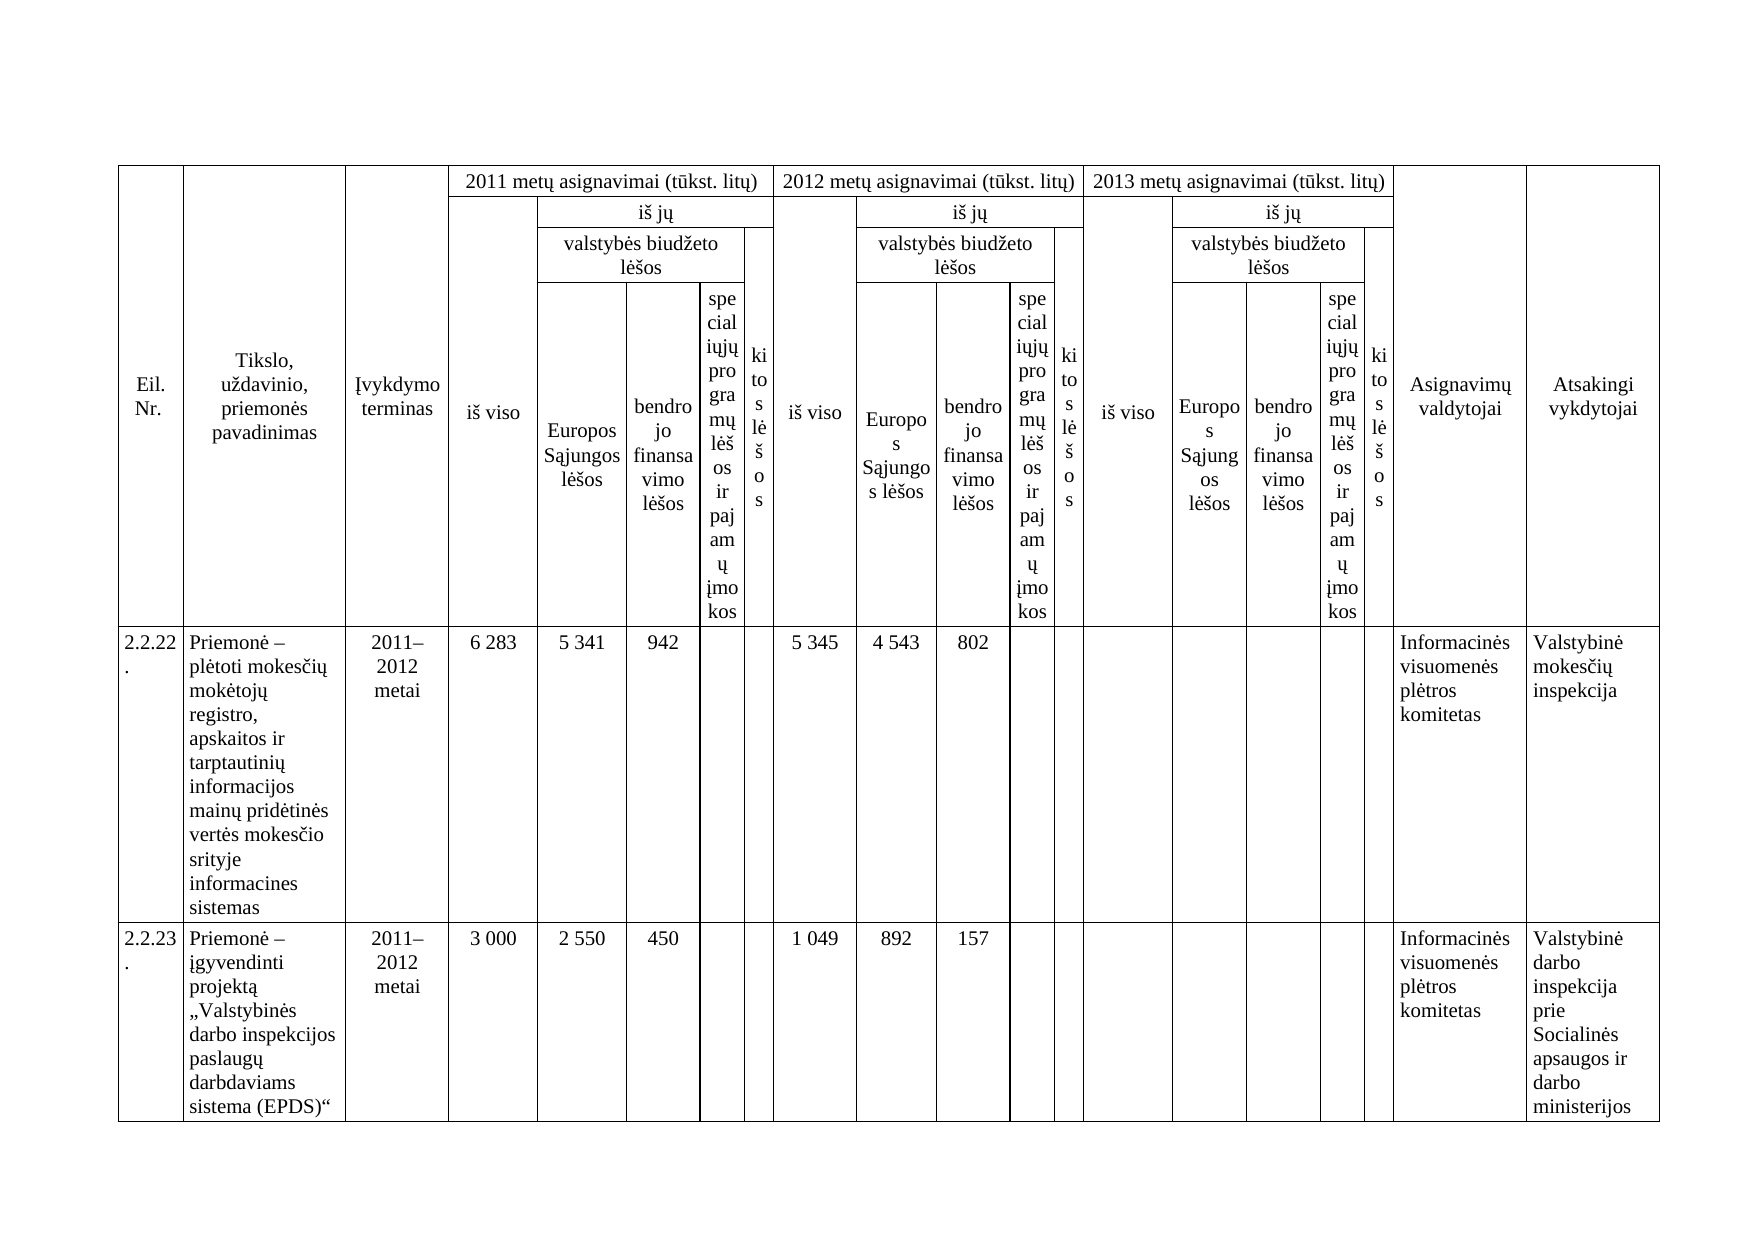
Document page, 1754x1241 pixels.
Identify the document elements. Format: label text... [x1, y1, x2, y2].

table_cell 2011– 2012 metai [346, 923, 448, 1121]
table_cell 6 283 [449, 627, 537, 922]
table_cell [1247, 923, 1320, 1121]
table_cell iš viso [449, 197, 537, 626]
table_cell specialiųjų programų lėšos ir pajamų įmokos [1321, 283, 1364, 626]
table_header Atsakingi vykdytojai [1527, 166, 1659, 626]
table_cell [1055, 627, 1083, 922]
table_cell 5 345 [774, 627, 856, 922]
table_cell [1055, 923, 1083, 1121]
table_cell 2011– 2012 metai [346, 627, 448, 922]
table_cell Priemonė – plėtoti mokesčių mokėtojų registro, apskaitos ir tarptautinių informacijos mainų pridėtinės vertės mokesčio srityje informacines sistemas [184, 627, 345, 922]
table_cell iš viso [774, 197, 856, 626]
table_cell iš viso [1084, 197, 1172, 626]
table_cell [1365, 627, 1393, 922]
table_cell 892 [857, 923, 936, 1121]
table_cell kitos lėšos [745, 228, 773, 626]
table_cell Europos Sąjungos lėšos [1173, 283, 1246, 626]
table_cell 1 049 [774, 923, 856, 1121]
table_cell [701, 627, 744, 922]
table_cell [745, 627, 773, 922]
table_cell bendrojo finansavimo lėšos [627, 283, 699, 626]
table_cell Europos Sąjungos lėšos [857, 283, 936, 626]
table_cell [1173, 627, 1246, 922]
table_cell iš jų [1173, 197, 1393, 227]
table_cell 2.2.22. [119, 627, 183, 922]
table_cell [1084, 923, 1172, 1121]
table_cell [1011, 923, 1054, 1121]
table_cell 2 550 [538, 923, 626, 1121]
table_cell Valstybinė mokesčių inspekcija [1527, 627, 1659, 922]
table_cell specialiųjų programų lėšos ir pajamų įmokos [701, 283, 744, 626]
table_cell bendrojo finansavimo lėšos [937, 283, 1009, 626]
table_cell iš jų [538, 197, 773, 227]
table_cell [1011, 627, 1054, 922]
table_cell Informacinės visuomenės plėtros komitetas [1394, 627, 1526, 922]
table_cell 2.2.23. [119, 923, 183, 1121]
table_cell [745, 923, 773, 1121]
table_cell 802 [937, 627, 1009, 922]
table_cell 4 543 [857, 627, 936, 922]
table_header Eil. Nr. [119, 166, 183, 626]
table_header Tikslo, uždavinio, priemonės pavadinimas [184, 166, 345, 626]
table_cell 450 [627, 923, 699, 1121]
table_header Asignavimų valdytojai [1394, 166, 1526, 626]
table_header 2012 metų asignavimai (tūkst. litų) [774, 166, 1083, 196]
table_cell Valstybinė darbo inspekcija prie Socialinės apsaugos ir darbo ministerijos [1527, 923, 1659, 1121]
table_cell [1365, 923, 1393, 1121]
table_cell valstybės biudžeto lėšos [1173, 228, 1364, 282]
table_cell kitos lėšos [1365, 228, 1393, 626]
table_cell [701, 923, 744, 1121]
table_cell 157 [937, 923, 1009, 1121]
table_cell Informacinės visuomenės plėtros komitetas [1394, 923, 1526, 1121]
table_header 2011 metų asignavimai (tūkst. litų) [449, 166, 773, 196]
table_cell Priemonė – įgyvendinti projektą „Valstybinės darbo inspekcijos paslaugų darbdaviams sistema (EPDS)“ [184, 923, 345, 1121]
table_cell valstybės biudžeto lėšos [857, 228, 1054, 282]
table_header Įvykdymo terminas [346, 166, 448, 626]
table_cell iš jų [857, 197, 1083, 227]
table_cell [1173, 923, 1246, 1121]
table_cell 5 341 [538, 627, 626, 922]
table_cell 3 000 [449, 923, 537, 1121]
table_cell 942 [627, 627, 699, 922]
table_cell [1321, 923, 1364, 1121]
table_cell Europos Sąjungos lėšos [538, 283, 626, 626]
table_cell [1321, 627, 1364, 922]
table_cell [1247, 627, 1320, 922]
table_cell valstybės biudžeto lėšos [538, 228, 744, 282]
table_cell [1084, 627, 1172, 922]
table_cell specialiųjų programų lėšos ir pajamų įmokos [1011, 283, 1054, 626]
table_header 2013 metų asignavimai (tūkst. litų) [1084, 166, 1393, 196]
table_cell bendrojo finansavimo lėšos [1247, 283, 1320, 626]
table_cell kitos lėšos [1055, 228, 1083, 626]
